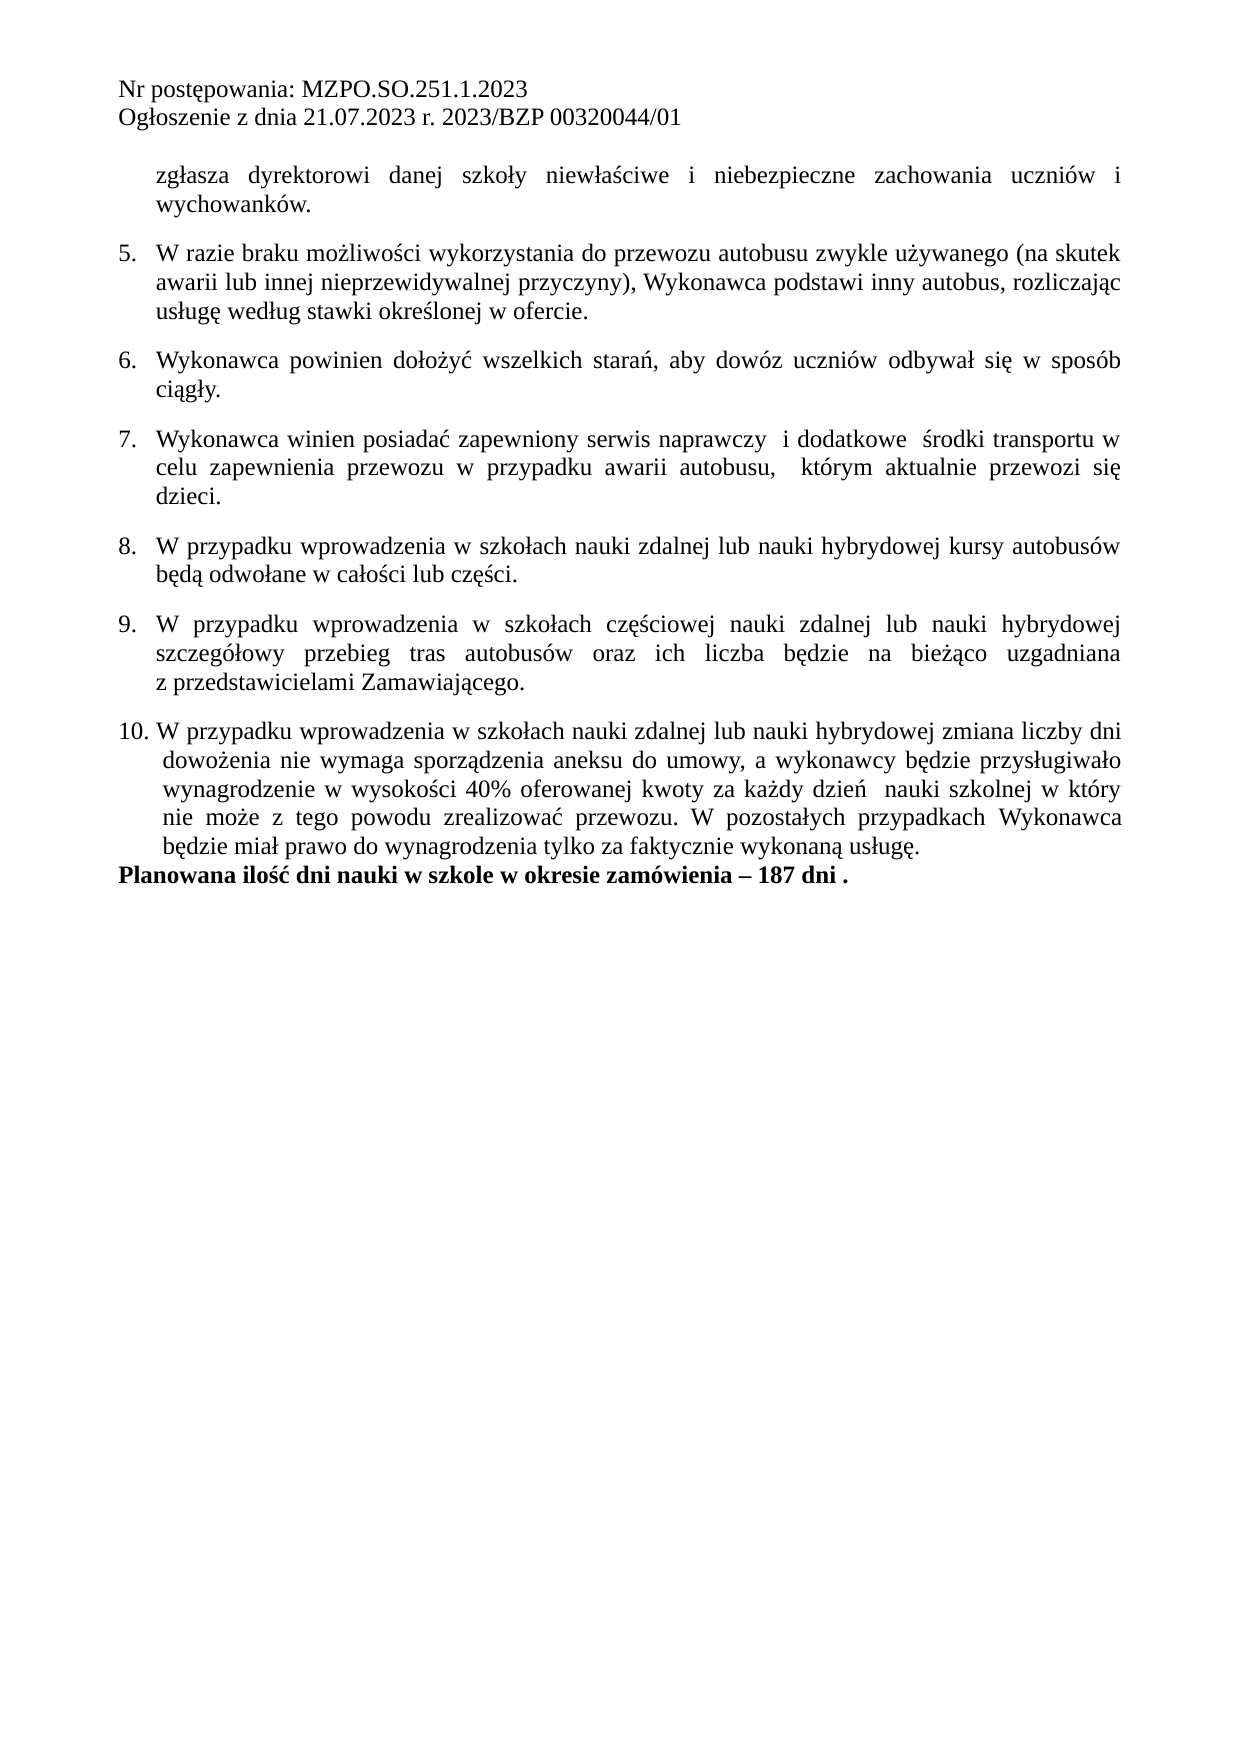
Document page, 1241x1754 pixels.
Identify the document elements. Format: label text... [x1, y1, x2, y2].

text 10. W przypadku wprowadzenia w szkołach nauki zdalnej lub nauki hybrydowej zmiana liczby dni dowożenia nie wymaga sporządzenia aneksu do umowy, a wykonawcy będzie przysługiwało wynagrodzenie w wysokości 40% oferowanej kwoty za każdy dzień nauki szkolnej w który nie może z tego powodu zrealizować przewozu. W pozostałych przypadkach Wykonawca będzie miał prawo do wynagrodzenia tylko za faktycznie wykonaną usługę. [118, 716, 1122, 860]
list Wykonawca powinien dołożyć wszelkich starań, aby dowóz uczniów odbywał się w sposób ciągły. [118, 345, 1122, 403]
list W przypadku wprowadzenia w szkołach częściowej nauki zdalnej lub nauki hybrydowej szczegółowy przebieg tras autobusów oraz ich liczba będzie na bieżąco uzgadniana z przedstawicielami Zamawiającego. [118, 609, 1122, 695]
list Wykonawca winien posiadać zapewniony serwis naprawczy i dodatkowe środki transportu w celu zapewnienia przewozu w przypadku awarii autobusu, którym aktualnie przewozi się dzieci. [118, 424, 1122, 510]
list zgłasza dyrektorowi danej szkoły niewłaściwe i niebezpieczne zachowania uczniów i wychowanków. [118, 160, 1122, 217]
list W razie braku możliwości wykorzystania do przewozu autobusu zwykle używanego (na skutek awarii lub innej nieprzewidywalnej przyczyny), Wykonawca podstawi inny autobus, rozliczając usługę według stawki określonej w ofercie. [118, 238, 1122, 324]
list W przypadku wprowadzenia w szkołach nauki zdalnej lub nauki hybrydowej kursy autobusów będą odwołane w całości lub części. [118, 531, 1122, 588]
text Planowana ilość dni nauki w szkole w okresie zamówienia – 187 dni . [118, 860, 1122, 889]
